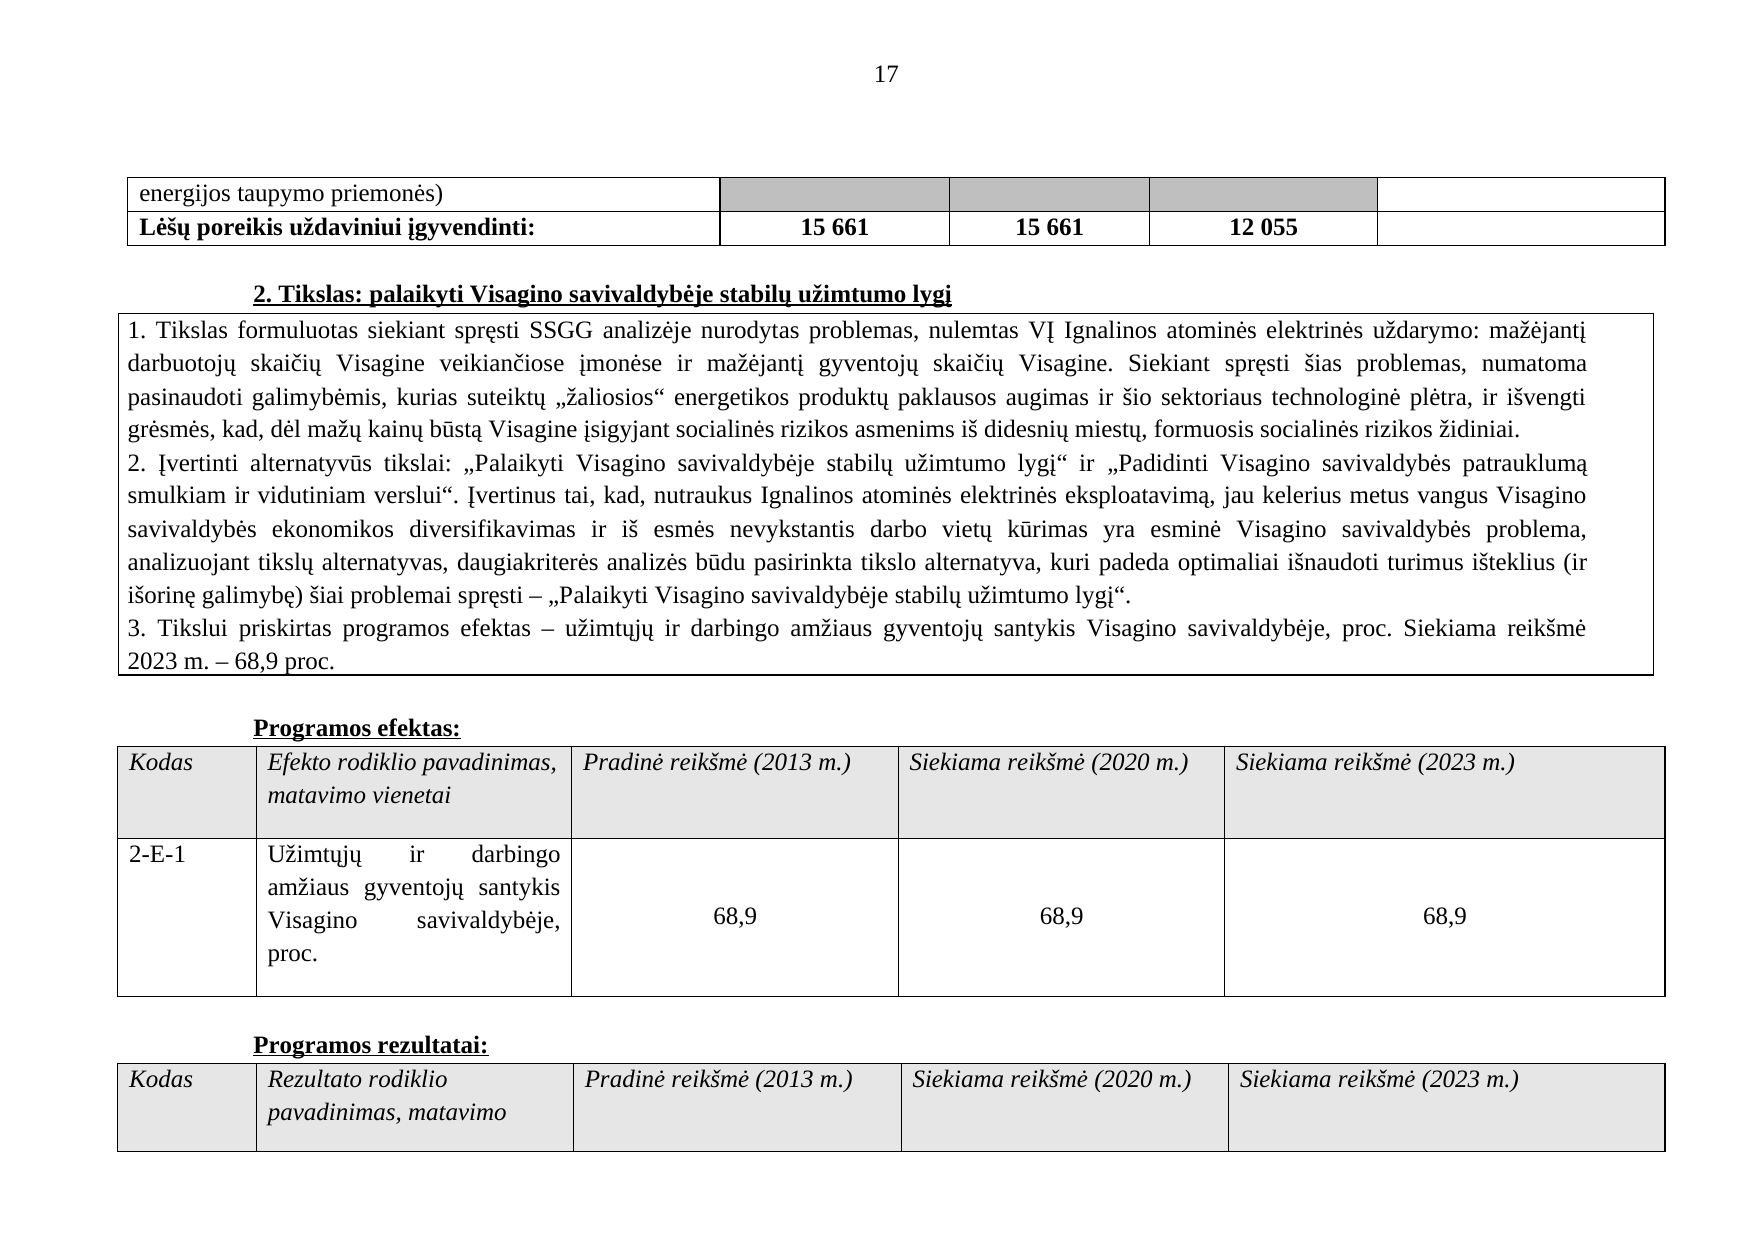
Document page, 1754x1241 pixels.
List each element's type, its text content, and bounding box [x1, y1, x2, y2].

table_cell [1150, 178, 1377, 211]
table_cell 68,9 [572, 839, 898, 996]
table_header Rezultato rodiklio pavadinimas, matavimo [257, 1064, 573, 1151]
table_cell [950, 178, 1149, 211]
text Programos rezultatai: [118, 1030, 1654, 1059]
table_header Siekiama reikšmė (2023 m.) [1225, 747, 1664, 838]
text 1. Tikslas formuluotas siekiant spręsti SSGG analizėje nurodytas problemas, nulemtas VĮ Ignalinos atominės elektrinės uždarymo: mažėjantį darbuotojų skaičių Visagine veikiančiose įmonėse ir mažėjantį gyventojų skaičių Visagine. Siekiant spręsti šias problemas, numatoma pasinaudoti galimybėmis, kurias suteiktų „žaliosios“ energetikos produktų paklausos augimas ir šio sektoriaus technologinė plėtra, ir išvengti grėsmės, kad, dėl mažų kainų būstą Visagine įsigyjant socialinės rizikos asmenims iš didesnių miestų, formuosis socialinės rizikos židiniai. [119, 314, 1653, 443]
table_cell 15 661 [950, 212, 1149, 245]
table_cell [721, 178, 949, 211]
table_header Siekiama reikšmė (2023 m.) [1229, 1064, 1664, 1151]
table_header Pradinė reikšmė (2013 m.) [572, 747, 898, 838]
table_header Siekiama reikšmė (2020 m.) [902, 1064, 1228, 1151]
table_cell 15 661 [721, 212, 949, 245]
table_cell Lėšų poreikis uždaviniui įgyvendinti: [128, 212, 719, 245]
table_cell [1378, 212, 1664, 245]
table_cell Užimtųjų ir darbingo amžiaus gyventojų santykis Visagino savivaldybėje, proc. [257, 839, 571, 996]
text 3. Tikslui priskirtas programos efektas – užimtųjų ir darbingo amžiaus gyventojų santykis Visagino savivaldybėje, proc. Siekiama reikšmė 2023 m. – 68,9 proc. [119, 609, 1653, 674]
table_header Siekiama reikšmė (2020 m.) [899, 747, 1224, 838]
table_cell 12 055 [1150, 212, 1377, 245]
text Programos efektas: [118, 713, 1654, 742]
text 2. Tikslas: palaikyti Visagino savivaldybėje stabilų užimtumo lygį [118, 279, 1654, 308]
text 2. Įvertinti alternatyvūs tikslai: „Palaikyti Visagino savivaldybėje stabilų užimtumo lygį“ ir „Padidinti Visagino savivaldybės patrauklumą smulkiam ir vidutiniam verslui“. Įvertinus tai, kad, nutraukus Ignalinos atominės elektrinės eksploatavimą, jau kelerius metus vangus Visagino savivaldybės ekonomikos diversifikavimas ir iš esmės nevykstantis darbo vietų kūrimas yra esminė Visagino savivaldybės problema, analizuojant tikslų alternatyvas, daugiakriterės analizės būdu pasirinkta tikslo alternatyva, kuri padeda optimaliai išnaudoti turimus išteklius (ir išorinę galimybę) šiai problemai spręsti – „Palaikyti Visagino savivaldybėje stabilų užimtumo lygį“. [119, 444, 1653, 608]
table_header Efekto rodiklio pavadinimas, matavimo vienetai [257, 747, 571, 838]
table_header Kodas [118, 1064, 256, 1151]
table_cell [1378, 178, 1664, 211]
table_header Kodas [118, 747, 256, 838]
table_cell 68,9 [899, 839, 1224, 996]
table_cell 68,9 [1225, 839, 1664, 996]
table_cell 2-E-1 [118, 839, 256, 996]
table_cell energijos taupymo priemonės) [128, 178, 719, 211]
table_header Pradinė reikšmė (2013 m.) [574, 1064, 901, 1151]
